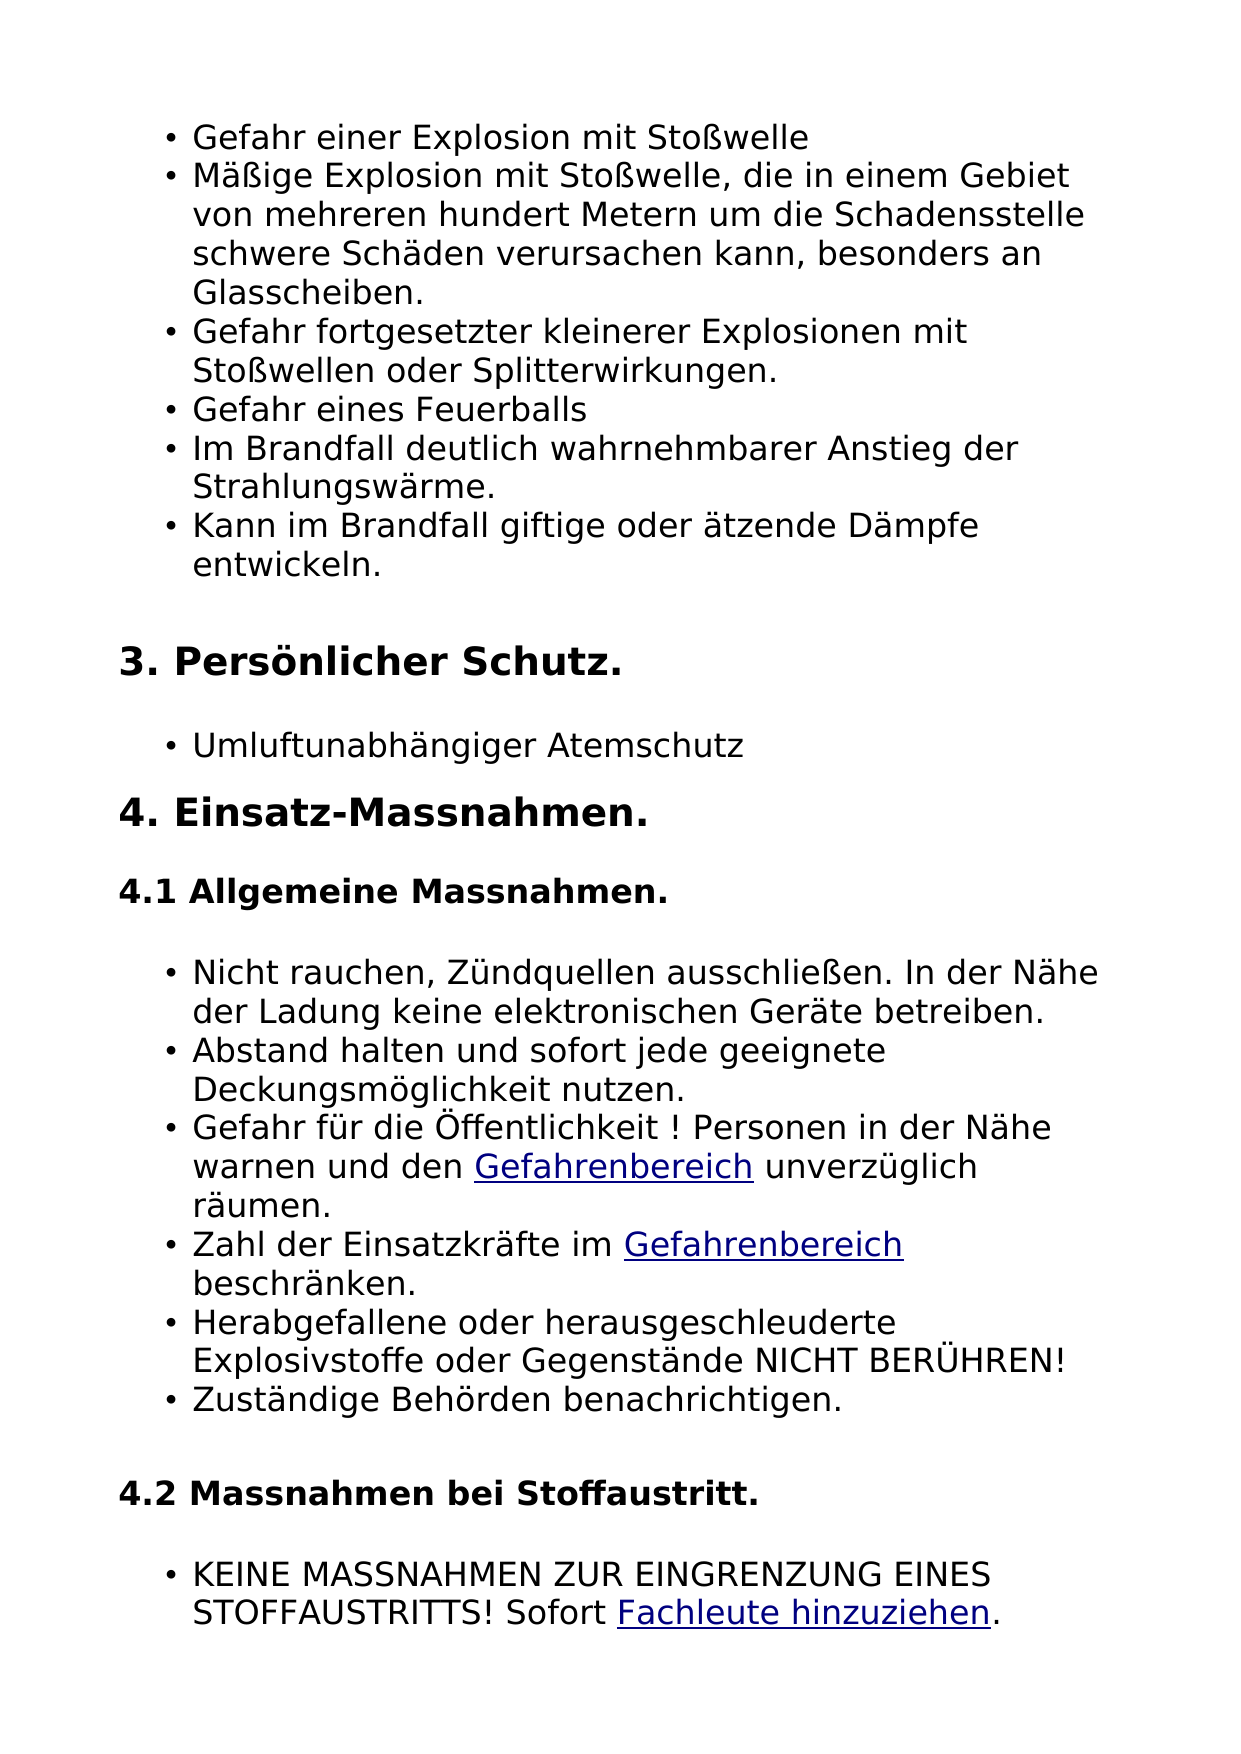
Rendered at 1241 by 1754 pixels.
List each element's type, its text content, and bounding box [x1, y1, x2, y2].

list Umluftunabhängiger Atemschutz [177, 726, 1122, 765]
list Gefahr eines Feuerballs [177, 390, 1122, 429]
list Zahl der Einsatzkräfte im Gefahrenbereich beschränken. [177, 1225, 1122, 1303]
subtitle 3. Persönlicher Schutz. [118, 639, 1122, 684]
list Gefahr fortgesetzter kleinerer Explosionen mit Stoßwellen oder Splitterwirkungen. [177, 312, 1122, 390]
subtitle 4. Einsatz-Massnahmen. [118, 790, 1122, 835]
list Zuständige Behörden benachrichtigen. [177, 1381, 1122, 1420]
list Nicht rauchen, Zündquellen ausschließen. In der Nähe der Ladung keine elektronischen Geräte betreiben. [177, 953, 1122, 1031]
list Im Brandfall deutlich wahrnehmbarer Anstieg der Strahlungswärme. [177, 429, 1122, 507]
list Kann im Brandfall giftige oder ätzende Dämpfe entwickeln. [177, 507, 1122, 584]
list Gefahr einer Explosion mit Stoßwelle [177, 118, 1122, 157]
list Mäßige Explosion mit Stoßwelle, die in einem Gebiet von mehreren hundert Metern um die Schadensstelle schwere Schäden verursachen kann, besonders an Glasscheiben. [177, 157, 1122, 312]
list KEINE MASSNAHMEN ZUR EINGRENZUNG EINES STOFFAUSTRITTS! Sofort Fachleute hinzuziehen. [177, 1555, 1122, 1633]
subtitle 4.2 Massnahmen bei Stoffaustritt. [118, 1474, 1122, 1513]
list Herabgefallene oder herausgeschleuderte Explosivstoffe oder Gegenstände NICHT BERÜHREN! [177, 1303, 1122, 1381]
list Gefahr für die Öffentlichkeit ! Personen in der Nähe warnen und den Gefahrenbereich unverzüglich räumen. [177, 1109, 1122, 1225]
list Abstand halten und sofort jede geeignete Deckungsmöglichkeit nutzen. [177, 1031, 1122, 1109]
subtitle 4.1 Allgemeine Massnahmen. [118, 873, 1122, 911]
